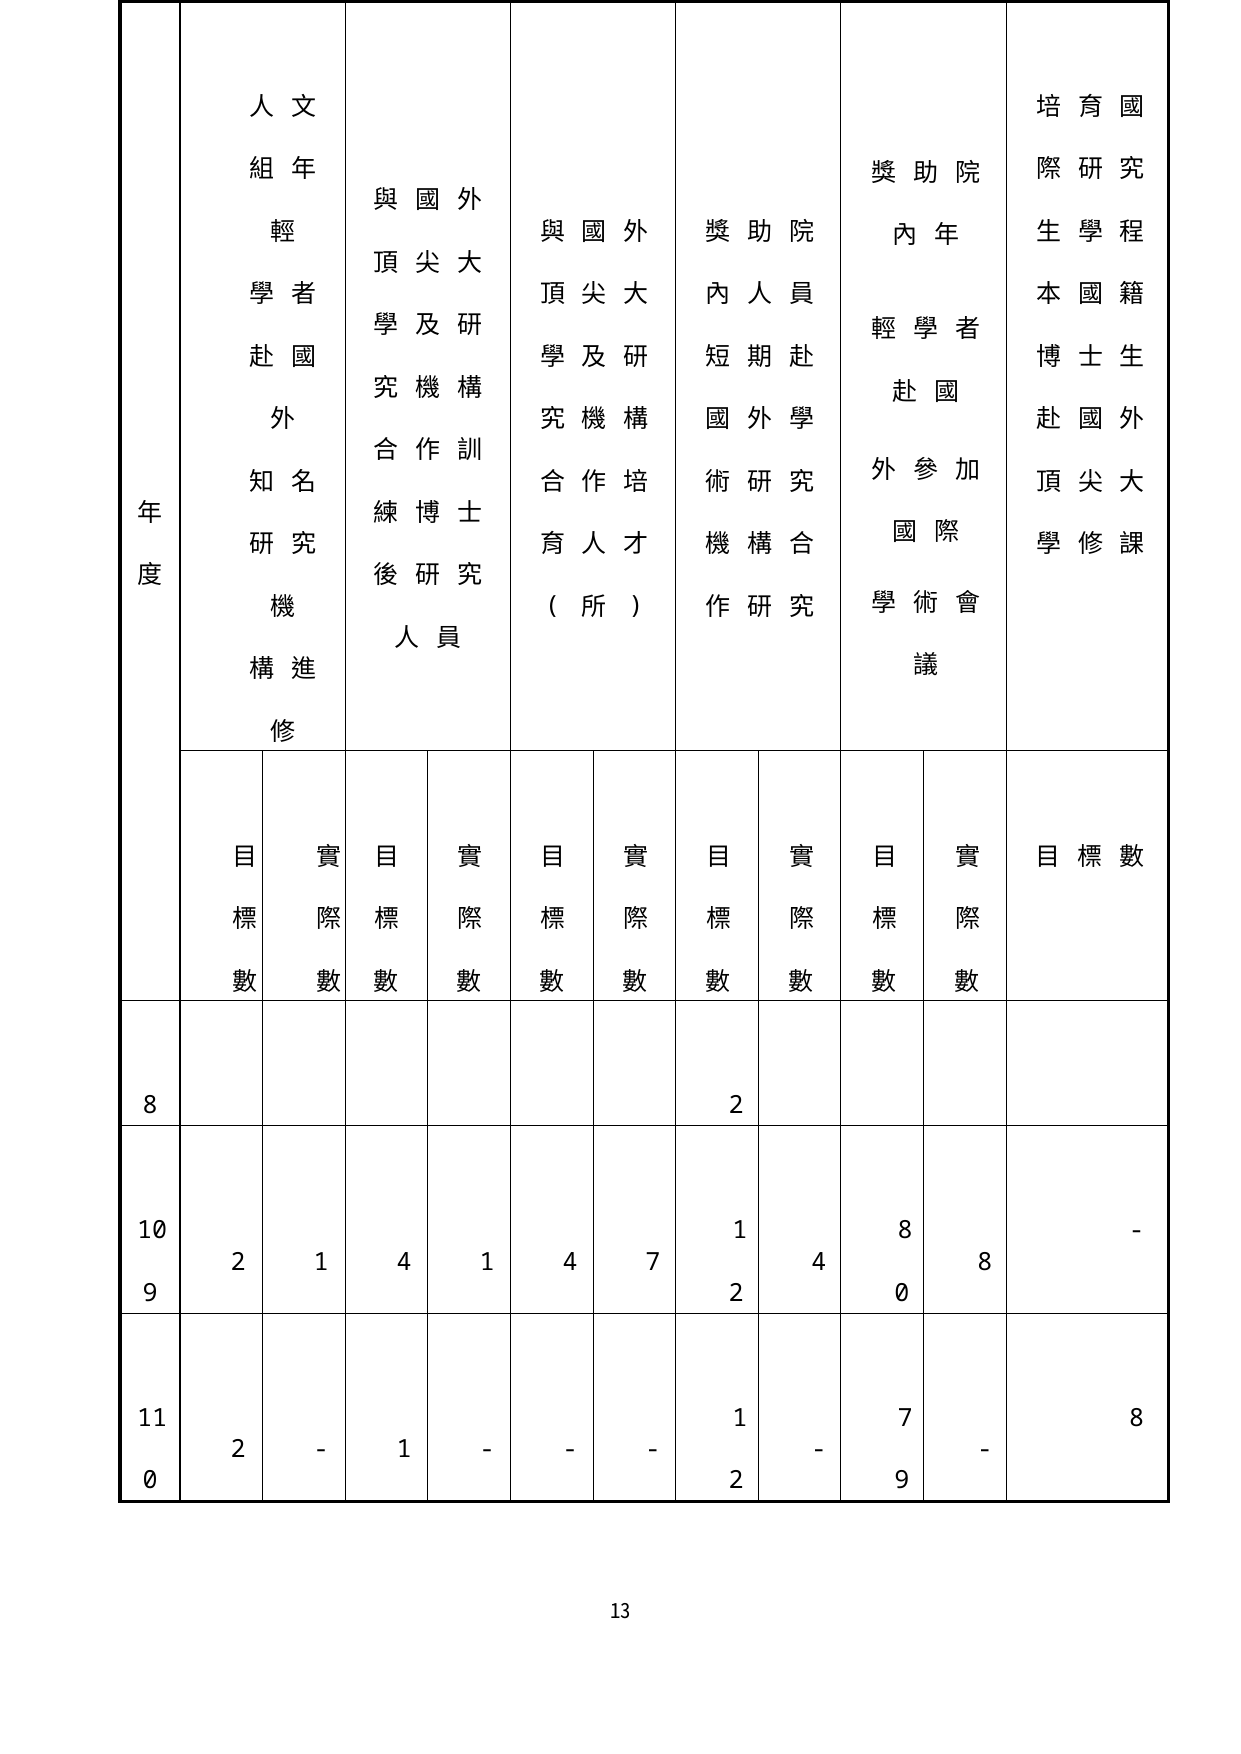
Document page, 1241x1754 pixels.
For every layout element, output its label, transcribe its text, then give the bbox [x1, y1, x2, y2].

table_cell 4 [759, 1126, 840, 1312]
table_cell 109 [122, 1126, 179, 1312]
table_header 獎助院內年 輕學者赴國 外參加國際 學術會議 [841, 3, 1006, 750]
table_cell 實際數 [428, 751, 510, 1000]
table_cell - [263, 1314, 345, 1500]
table_cell 12 [676, 1126, 758, 1312]
table_header 與國外頂尖大學及研究機構合作培育人才 (所) [511, 3, 675, 750]
table_cell 8 [924, 1126, 1006, 1312]
table_cell 實際數 [924, 751, 1006, 1000]
table_cell - [759, 1314, 840, 1500]
table_cell 目標數 [1007, 751, 1167, 1000]
table_cell 7 [594, 1126, 675, 1312]
table_cell 8 [1007, 1314, 1167, 1500]
table_cell 實際數 [594, 751, 675, 1000]
table_header 年度 [122, 3, 179, 1000]
table_cell - [511, 1314, 593, 1500]
table_cell [428, 1001, 510, 1125]
table_cell [346, 1001, 427, 1125]
table_cell - [841, 1001, 923, 1125]
table_cell [181, 1001, 262, 1125]
table_cell 1 [263, 1126, 345, 1312]
table_cell - [594, 1314, 675, 1500]
table_cell [511, 1001, 593, 1125]
table_cell - [1007, 1126, 1167, 1312]
table_cell - [1007, 1001, 1167, 1125]
table_cell 8 [122, 1001, 179, 1125]
table_cell 4 [346, 1126, 427, 1312]
table_cell 1 [346, 1314, 427, 1500]
table_cell 2 [181, 1314, 262, 1500]
table_cell 1 [428, 1126, 510, 1312]
table_cell - [924, 1314, 1006, 1500]
table_cell [263, 1001, 345, 1125]
table_cell [594, 1001, 675, 1125]
table_cell 12 [676, 1314, 758, 1500]
table_header 培育國際研究生學程本國籍博士生赴國外頂尖大學修課 [1007, 3, 1167, 750]
table_cell 目標數 [181, 751, 262, 1000]
table_header 與國外頂尖大學及研究機構合作訓練博士後研究人員 [346, 3, 510, 750]
table_cell 實際數 [263, 751, 345, 1000]
table_cell 實際數 [759, 751, 840, 1000]
table_cell 4 [511, 1126, 593, 1312]
table_cell [759, 1001, 840, 1125]
table_cell 目標數 [511, 751, 593, 1000]
table_cell 2 [676, 1001, 758, 1125]
table_cell 目標數 [841, 751, 923, 1000]
table_header 人文組年輕 學者赴國外 知名研究機 構進修 [181, 3, 345, 750]
table_cell - [428, 1314, 510, 1500]
table_cell 80 [841, 1126, 923, 1312]
table_cell 目標數 [346, 751, 427, 1000]
table_cell 110 [122, 1314, 179, 1500]
table_header 獎助院內人員短期赴國外學術研究機構合作研究 [676, 3, 840, 750]
table_cell 79 [841, 1314, 923, 1500]
table_cell 目標數 [676, 751, 758, 1000]
table_cell 2 [181, 1126, 262, 1312]
table_cell - [924, 1001, 1006, 1125]
